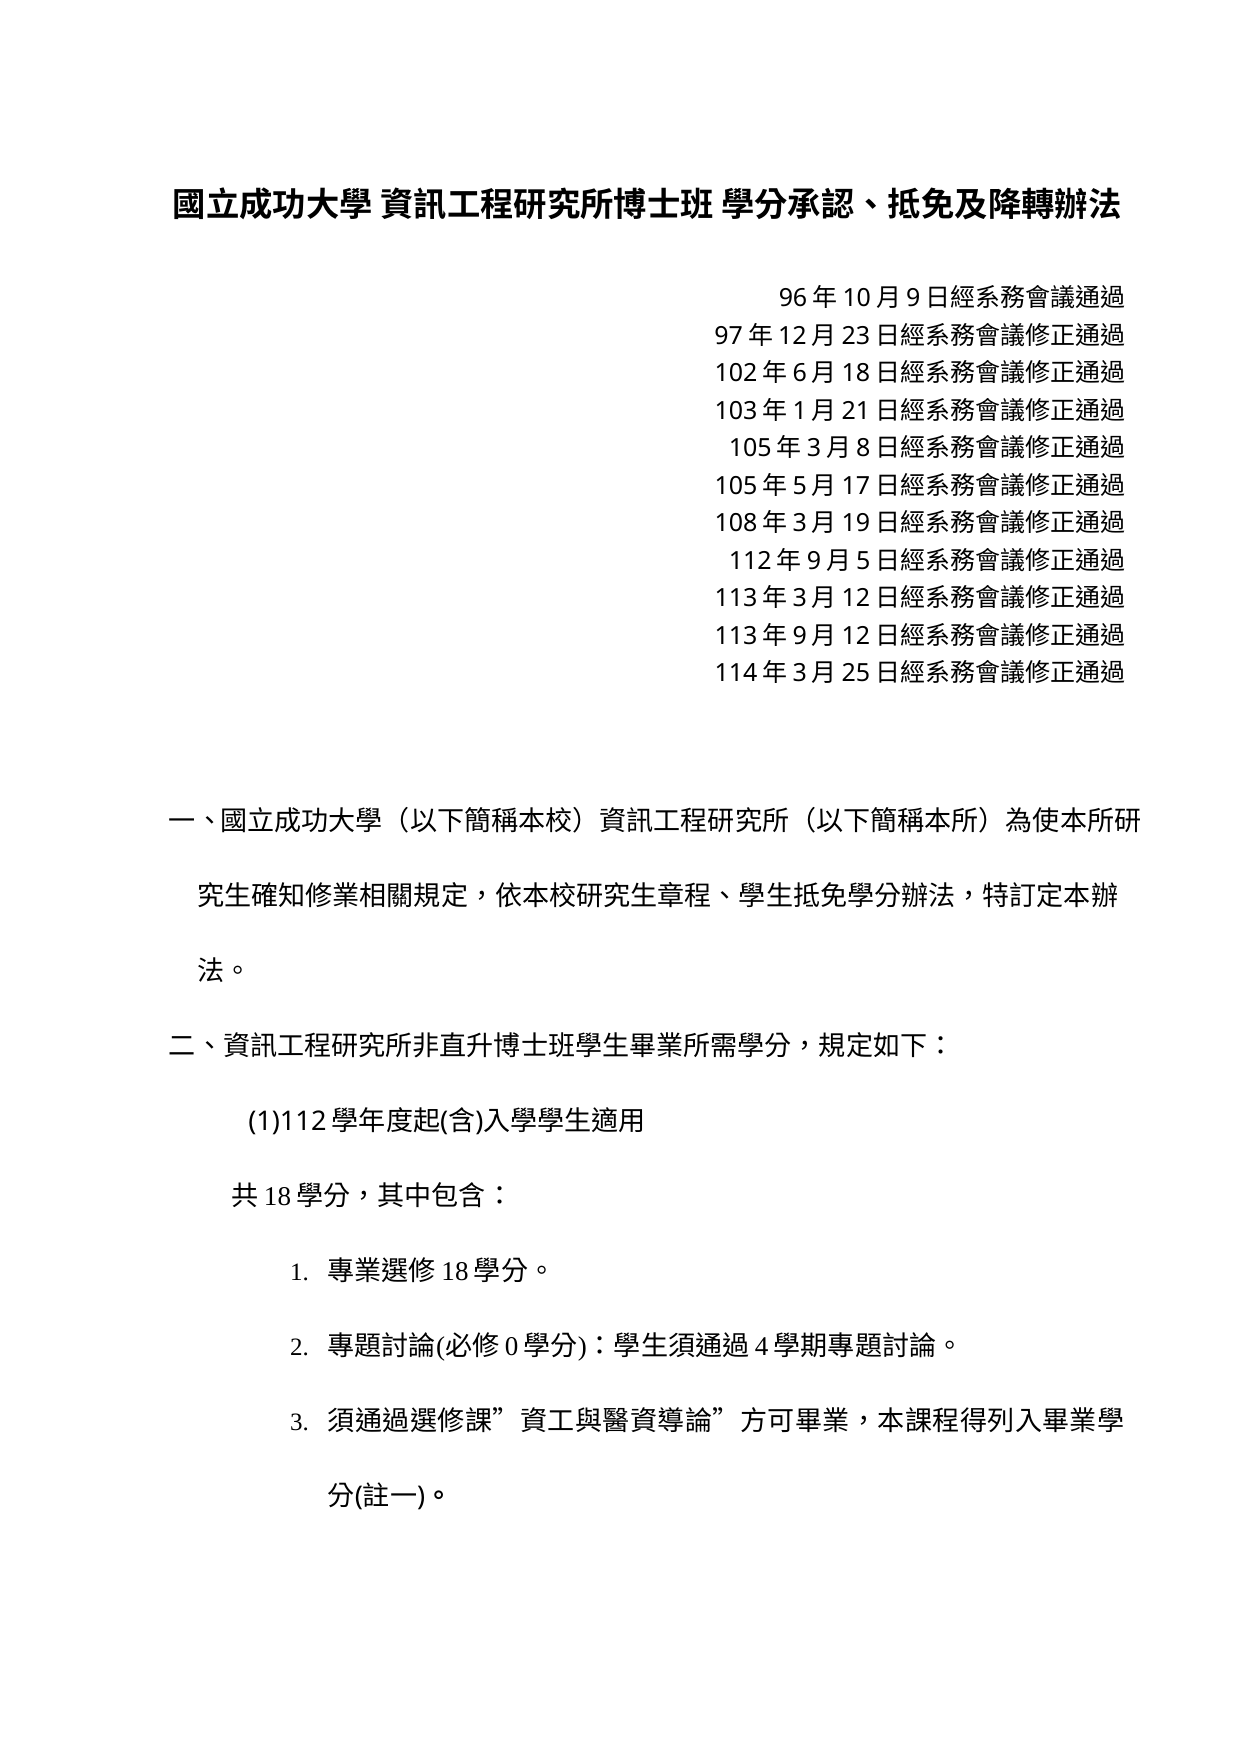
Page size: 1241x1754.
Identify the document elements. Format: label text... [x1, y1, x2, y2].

text 112年9月5日經系務會議修正通過 [169, 539, 1125, 577]
text 102年6月18日經系務會議修正通過 [169, 352, 1125, 389]
list 專業選修18學分。 [290, 1231, 1125, 1306]
text 105年3月8日經系務會議修正通過 [169, 427, 1125, 464]
text 113年9月12日經系務會議修正通過 [169, 614, 1125, 652]
text 共18學分，其中包含： [169, 1156, 1125, 1231]
text 一、國立成功大學（以下簡稱本校）資訊工程研究所（以下簡稱本所）為使本所研 [169, 781, 1141, 856]
text (1)112學年度起(含)入學學生適用 [248, 1081, 1125, 1156]
text 96年10月9日經系務會議通過 [169, 277, 1125, 314]
text 114年3月25日經系務會議修正通過 [168, 652, 1125, 689]
text 105年5月17日經系務會議修正通過 [169, 464, 1125, 502]
text 108年3月19日經系務會議修正通過 [169, 502, 1125, 539]
text 97年12月23日經系務會議修正通過 [169, 314, 1125, 352]
text 法。 [169, 931, 1141, 1006]
text 國立成功大學 資訊工程研究所博士班 學分承認、抵免及降轉辦法 [169, 164, 1125, 239]
list 須通過選修課”資工與醫資導論”方可畢業，本課程得列入畢業學分(註一)。 [290, 1381, 1125, 1531]
text 103年1月21日經系務會議修正通過 [169, 389, 1125, 427]
text 113年3月12日經系務會議修正通過 [169, 577, 1125, 614]
text 究生確知修業相關規定，依本校研究生章程、學生抵免學分辦法，特訂定本辦 [169, 856, 1141, 931]
text 二、資訊工程研究所非直升博士班學生畢業所需學分，規定如下： [169, 1006, 1141, 1081]
list 專題討論(必修0學分)：學生須通過4學期專題討論。 [290, 1306, 1125, 1381]
